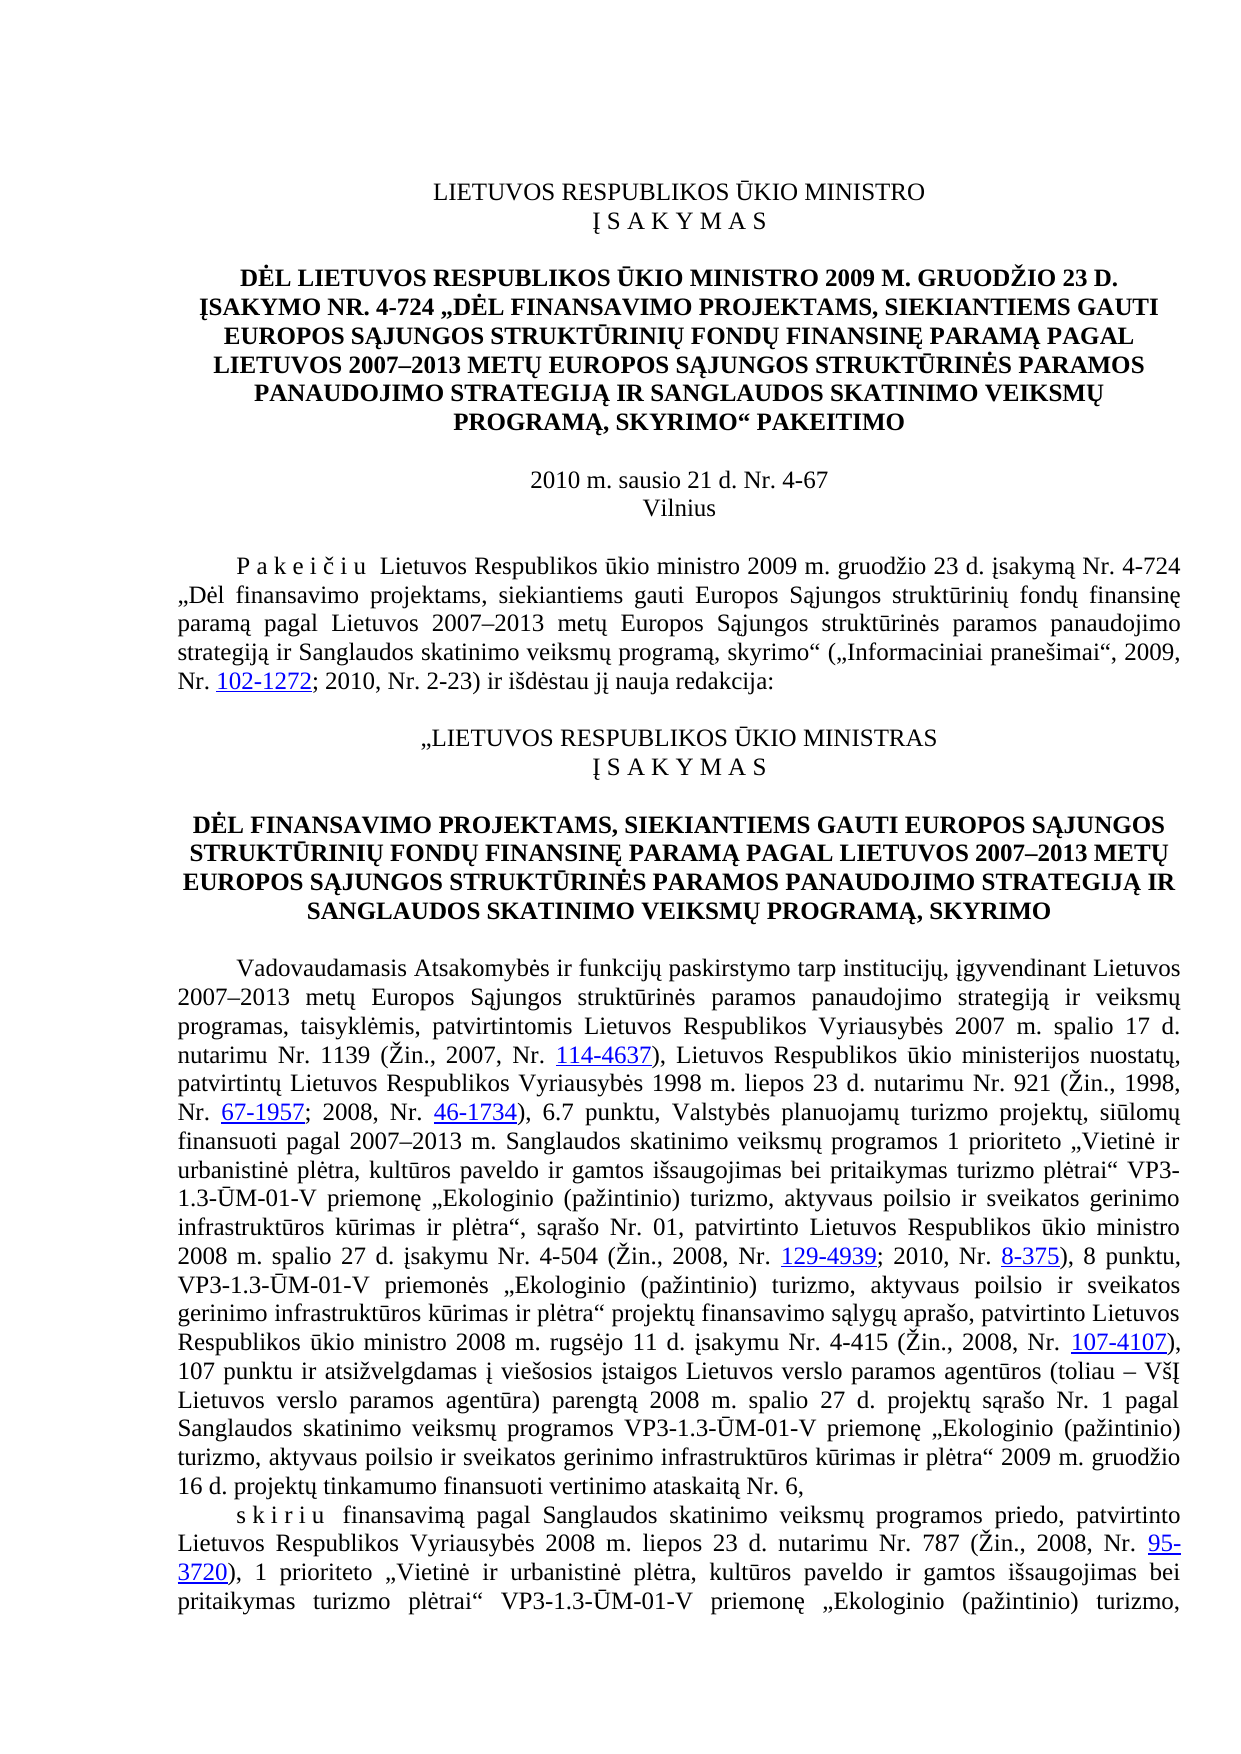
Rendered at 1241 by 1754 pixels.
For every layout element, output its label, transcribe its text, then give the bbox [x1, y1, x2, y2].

text DĖL finansavimo projektams, siekiantiems gauti europos sąjungos struktūrinių fondų finansinę paramą PAGAL LIETUVOS 2007–2013 METŲ eUROPOS SĄJUNGOS STRUKTŪRINĖS PARAMOS PANAUDOJIMO STRATEGIJĄ IR SANGLAUDOS SKATINIMO VEIKSMŲ PROGRAMĄ, SKYRIMO [177, 810, 1181, 925]
text 2010 m. sausio 21 d. Nr. 4-67 [177, 465, 1181, 493]
text ĮSAKYMAS [177, 752, 1181, 781]
text Pakeičiu Lietuvos Respublikos ūkio ministro 2009 m. gruodžio 23 d. įsakymą Nr. 4-724 „Dėl finansavimo projektams, siekiantiems gauti Europos Sąjungos struktūrinių fondų finansinę paramą pagal Lietuvos 2007–2013 metų Europos Sąjungos struktūrinės paramos panaudojimo strategiją ir Sanglaudos skatinimo veiksmų programą, skyrimo“ („Informaciniai pranešimai“, 2009, Nr. 102-1272; 2010, Nr. 2-23) ir išdėstau jį nauja redakcija: [177, 551, 1181, 695]
text ĮSAKYMAS [177, 206, 1181, 235]
text skiriu finansavimą pagal Sanglaudos skatinimo veiksmų programos priedo, patvirtinto Lietuvos Respublikos Vyriausybės 2008 m. liepos 23 d. nutarimu Nr. 787 (Žin., 2008, Nr. 95-3720), 1 prioriteto „Vietinė ir urbanistinė plėtra, kultūros paveldo ir gamtos išsaugojimas bei pritaikymas turizmo plėtrai“ VP3-1.3-ŪM-01-V priemonę „Ekologinio (pažintinio) turizmo, [177, 1500, 1181, 1615]
text LIETUVOS RESPUBLIKOS ŪKIO MINISTRO [177, 177, 1181, 206]
text DĖL LIETUVOS RESPUBLIKOS ŪKIO MINISTRO 2009 M. gruodžio 23 d. įsakymo Nr. 4-724 „DĖL finansavimo projektams, siekiantiems gauti europos sąjungos struktūrinių fondų finansinę paramą PAGAL LIETUVOS 2007–2013 METŲ eUROPOS SĄJUNGOS STRUKTŪRINĖS PARAMOS PANAUDOJIMO STRATEGIJĄ IR sanglaudos skatinimo VEIKSMŲ PROGRAMĄ, SKYRIMO“ pakeitimo [177, 263, 1181, 436]
text Vadovaudamasis Atsakomybės ir funkcijų paskirstymo tarp institucijų, įgyvendinant Lietuvos 2007–2013 metų Europos Sąjungos struktūrinės paramos panaudojimo strategiją ir veiksmų programas, taisyklėmis, patvirtintomis Lietuvos Respublikos Vyriausybės 2007 m. spalio 17 d. nutarimu Nr. 1139 (Žin., 2007, Nr. 114-4637), Lietuvos Respublikos ūkio ministerijos nuostatų, patvirtintų Lietuvos Respublikos Vyriausybės 1998 m. liepos 23 d. nutarimu Nr. 921 (Žin., 1998, Nr. 67-1957; 2008, Nr. 46-1734), 6.7 punktu, Valstybės planuojamų turizmo projektų, siūlomų finansuoti pagal 2007–2013 m. Sanglaudos skatinimo veiksmų programos 1 prioriteto „Vietinė ir urbanistinė plėtra, kultūros paveldo ir gamtos išsaugojimas bei pritaikymas turizmo plėtrai“ VP3-1.3-ŪM-01-V priemonę „Ekologinio (pažintinio) turizmo, aktyvaus poilsio ir sveikatos gerinimo infrastruktūros kūrimas ir plėtra“, sąrašo Nr. 01, patvirtinto Lietuvos Respublikos ūkio ministro 2008 m. spalio 27 d. įsakymu Nr. 4-504 (Žin., 2008, Nr. 129-4939; 2010, Nr. 8-375), 8 punktu, VP3-1.3-ŪM-01-V priemonės „Ekologinio (pažintinio) turizmo, aktyvaus poilsio ir sveikatos gerinimo infrastruktūros kūrimas ir plėtra“ projektų finansavimo sąlygų aprašo, patvirtinto Lietuvos Respublikos ūkio ministro 2008 m. rugsėjo 11 d. įsakymu Nr. 4-415 (Žin., 2008, Nr. 107-4107), 107 punktu ir atsižvelgdamas į viešosios įstaigos Lietuvos verslo paramos agentūros (toliau – VšĮ Lietuvos verslo paramos agentūra) parengtą 2008 m. spalio 27 d. projektų sąrašo Nr. 1 pagal Sanglaudos skatinimo veiksmų programos VP3-1.3-ŪM-01-V priemonę „Ekologinio (pažintinio) turizmo, aktyvaus poilsio ir sveikatos gerinimo infrastruktūros kūrimas ir plėtra“ 2009 m. gruodžio 16 d. projektų tinkamumo finansuoti vertinimo ataskaitą Nr. 6, [177, 953, 1181, 1500]
text „LIETUVOS RESPUBLIKOS ŪKIO MINISTRAS [177, 723, 1181, 752]
text Vilnius [177, 493, 1181, 522]
